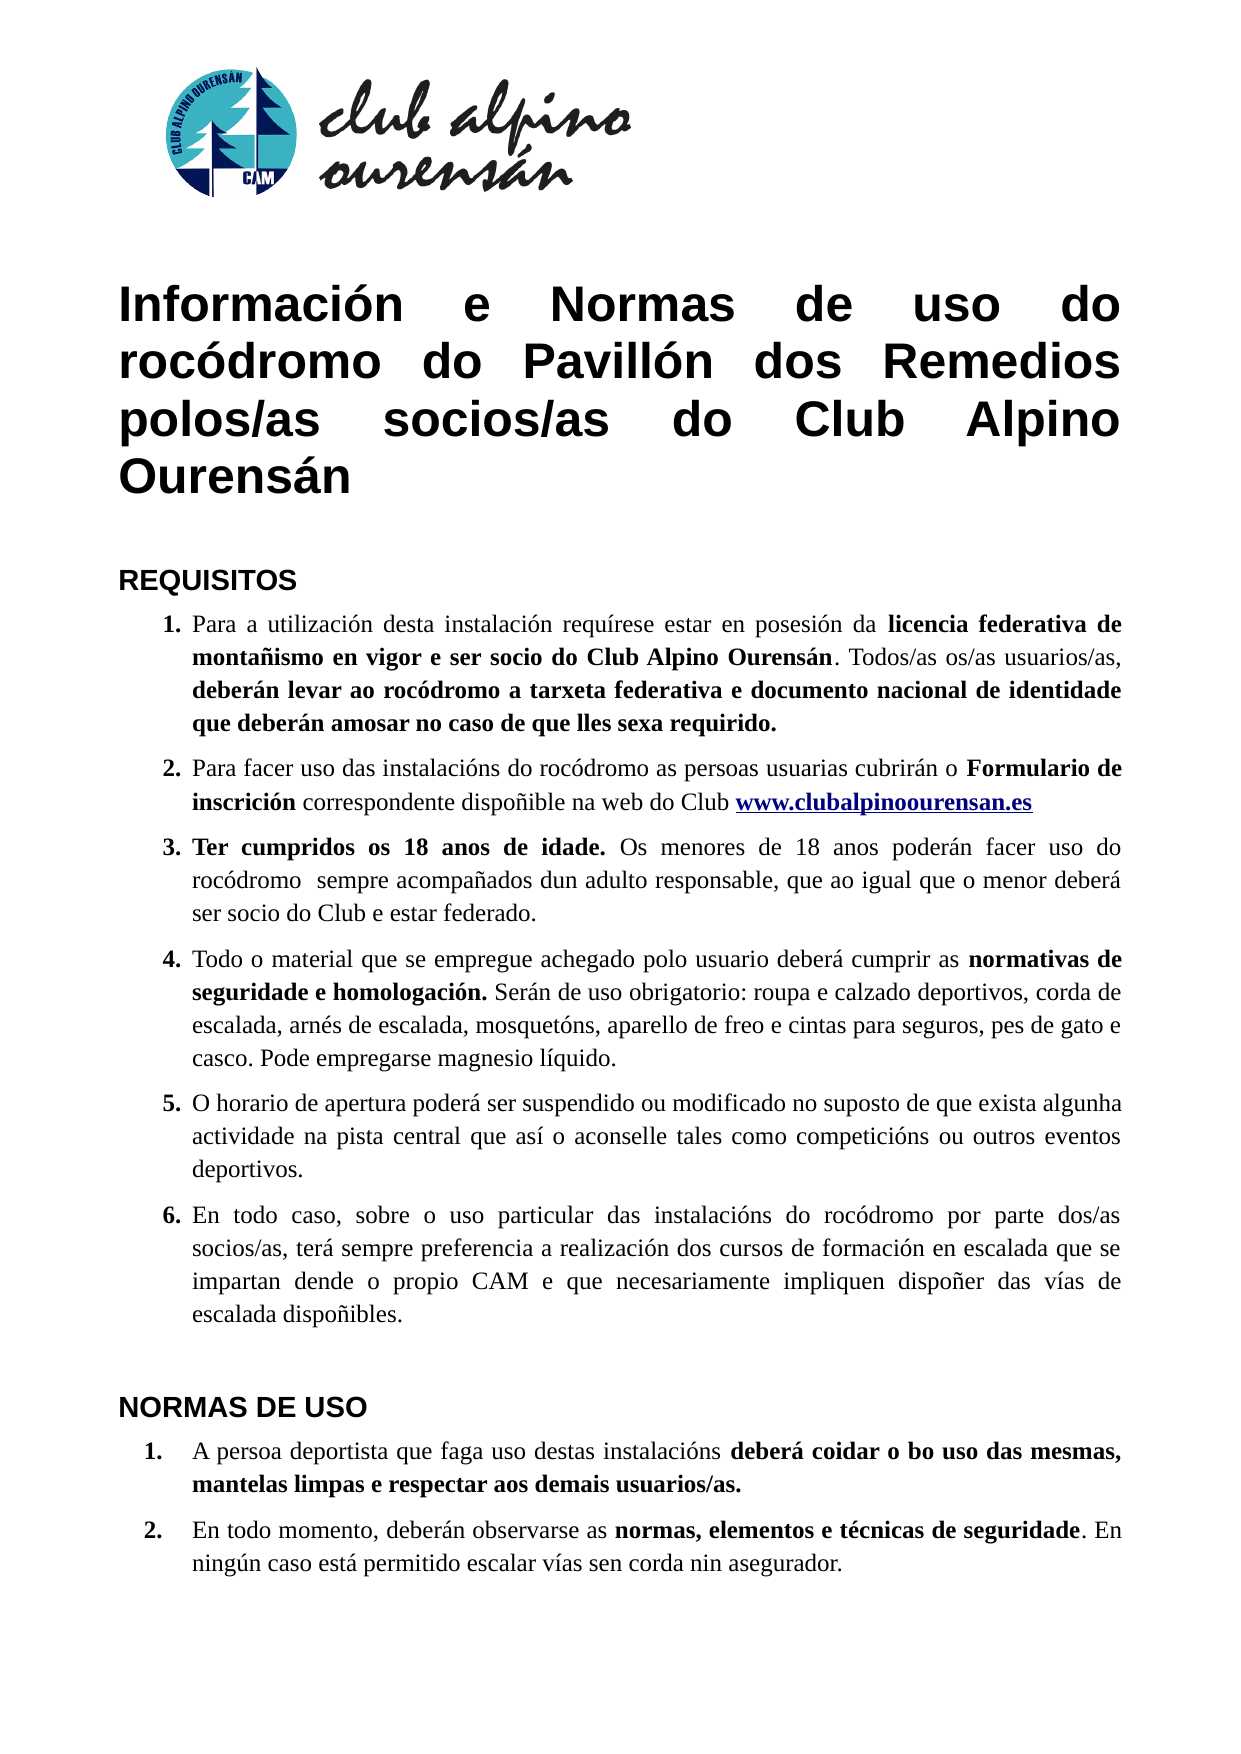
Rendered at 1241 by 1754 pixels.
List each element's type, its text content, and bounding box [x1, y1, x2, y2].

list Para facer uso das instalacións do rocódromo as persoas usuarias cubrirán o Formulario de inscrición correspondente dispoñible na web do Club www.clubalpinoourensan.es [162, 753, 1122, 815]
list Todo o material que se empregue achegado polo usuario deberá cumprir as normativas de seguridade e homologación. Serán de uso obrigatorio: roupa e calzado deportivos, corda de escalada, arnés de escalada, mosquetóns, aparello de freo e cintas para seguros, pes de gato e casco. Pode empregarse magnesio líquido. [162, 944, 1122, 1071]
subtitle Información e Normas de uso do rocódromo do Pavillón dos Remedios polos/as socios/as do Club Alpino Ourensán [118, 274, 1122, 504]
list En todo caso, sobre o uso particular das instalacións do rocódromo por parte dos/as socios/as, terá sempre preferencia a realización dos cursos de formación en escalada que se impartan dende o propio CAM e que necesariamente impliquen dispoñer das vías de escalada dispoñibles. [162, 1200, 1122, 1328]
list En todo momento, deberán observarse as normas, elementos e técnicas de seguridade. En ningún caso está permitido escalar vías sen corda nin asegurador. [162, 1515, 1122, 1577]
list Ter cumpridos os 18 anos de idade. Os menores de 18 anos poderán facer uso do rocódromo sempre acompañados dun adulto responsable, que ao igual que o menor deberá ser socio do Club e estar federado. [162, 832, 1122, 927]
list A persoa deportista que faga uso destas instalacións deberá coidar o bo uso das mesmas, mantelas limpas e respectar aos demais usuarios/as. [162, 1436, 1122, 1498]
picture [165, 65, 648, 218]
list Para a utilización desta instalación requírese estar en posesión da licencia federativa de montañismo en vigor e ser socio do Club Alpino Ourensán. Todos/as os/as usuarios/as, deberán levar ao rocódromo a tarxeta federativa e documento nacional de identidade que deberán amosar no caso de que lles sexa requirido. [162, 609, 1122, 737]
list O horario de apertura poderá ser suspendido ou modificado no suposto de que exista algunha actividade na pista central que así o aconselle tales como competicións ou outros eventos deportivos. [162, 1088, 1122, 1183]
subtitle NORMAS DE USO [118, 1390, 1122, 1424]
subtitle REQUISITOS [118, 563, 1122, 596]
